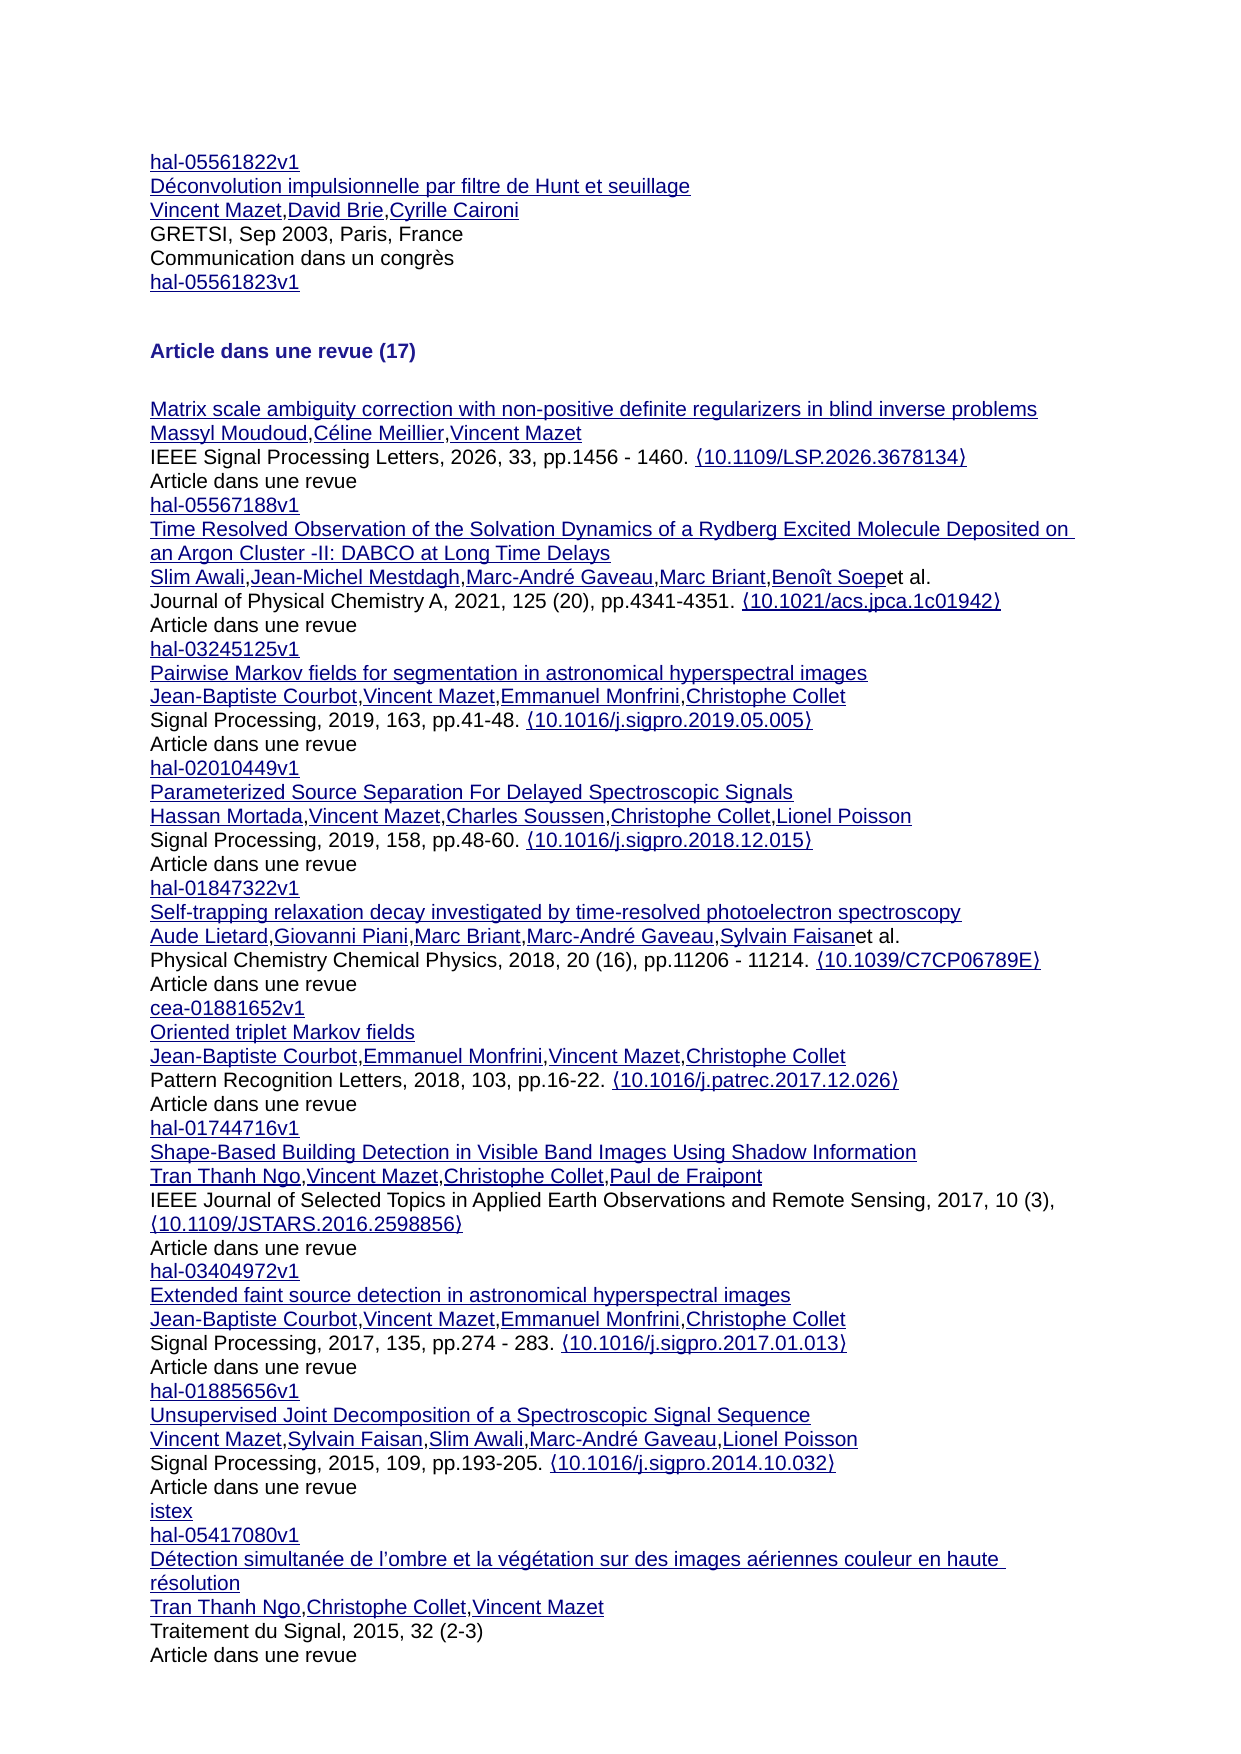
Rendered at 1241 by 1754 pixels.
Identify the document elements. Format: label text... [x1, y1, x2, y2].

table_cell hal-05561822v1 [150, 150, 1090, 174]
subtitle Article dans une revue (17) [150, 338, 1090, 362]
table_cell Self-trapping relaxation decay investigated by time-resolved photoelectron spectroscopy Aude Lietard,Giovanni Piani,Marc Briant,Marc-André Gaveau,Sylvain Faisanet al. Physical Chemistry Chemical Physics, 2018, 20 (16), pp.11206 - 11214. ⟨10.1039/C7CP06789E⟩ Article dans une revue cea-01881652v1 [150, 900, 1090, 1020]
table_cell Unsupervised Joint Decomposition of a Spectroscopic Signal Sequence Vincent Mazet,Sylvain Faisan,Slim Awali,Marc-André Gaveau,Lionel Poisson Signal Processing, 2015, 109, pp.193-205. ⟨10.1016/j.sigpro.2014.10.032⟩ Article dans une revue istex hal-05417080v1 [150, 1403, 1090, 1547]
table_header Matrix scale ambiguity correction with non-positive definite regularizers in blind inverse problems Massyl Moudoud,Céline Meillier,Vincent Mazet IEEE Signal Processing Letters, 2026, 33, pp.1456 - 1460. ⟨10.1109/LSP.2026.3678134⟩ Article dans une revue hal-05567188v1 [150, 397, 1090, 517]
table_cell Détection simultanée de l’ombre et la végétation sur des images aériennes couleur en haute résolution Tran Thanh Ngo,Christophe Collet,Vincent Mazet Traitement du Signal, 2015, 32 (2-3) Article dans une revue [150, 1547, 1090, 1667]
table_cell Time Resolved Observation of the Solvation Dynamics of a Rydberg Excited Molecule Deposited on an Argon Cluster -II: DABCO at Long Time Delays Slim Awali,Jean-Michel Mestdagh,Marc-André Gaveau,Marc Briant,Benoît Soepet al. Journal of Physical Chemistry A, 2021, 125 (20), pp.4341-4351. ⟨10.1021/acs.jpca.1c01942⟩ Article dans une revue hal-03245125v1 [150, 517, 1090, 660]
table_cell Oriented triplet Markov fields Jean-Baptiste Courbot,Emmanuel Monfrini,Vincent Mazet,Christophe Collet Pattern Recognition Letters, 2018, 103, pp.16-22. ⟨10.1016/j.patrec.2017.12.026⟩ Article dans une revue hal-01744716v1 [150, 1020, 1090, 1139]
table_cell Pairwise Markov fields for segmentation in astronomical hyperspectral images Jean-Baptiste Courbot,Vincent Mazet,Emmanuel Monfrini,Christophe Collet Signal Processing, 2019, 163, pp.41-48. ⟨10.1016/j.sigpro.2019.05.005⟩ Article dans une revue hal-02010449v1 [150, 660, 1090, 780]
table_cell Extended faint source detection in astronomical hyperspectral images Jean-Baptiste Courbot,Vincent Mazet,Emmanuel Monfrini,Christophe Collet Signal Processing, 2017, 135, pp.274 - 283. ⟨10.1016/j.sigpro.2017.01.013⟩ Article dans une revue hal-01885656v1 [150, 1283, 1090, 1403]
table_cell Shape-Based Building Detection in Visible Band Images Using Shadow Information Tran Thanh Ngo,Vincent Mazet,Christophe Collet,Paul de Fraipont IEEE Journal of Selected Topics in Applied Earth Observations and Remote Sensing, 2017, 10 (3), ⟨10.1109/JSTARS.2016.2598856⟩ Article dans une revue hal-03404972v1 [150, 1140, 1090, 1283]
table_cell Déconvolution impulsionnelle par filtre de Hunt et seuillage Vincent Mazet,David Brie,Cyrille Caironi GRETSI, Sep 2003, Paris, France Communication dans un congrès hal-05561823v1 [150, 174, 1090, 294]
table_cell Parameterized Source Separation For Delayed Spectroscopic Signals Hassan Mortada,Vincent Mazet,Charles Soussen,Christophe Collet,Lionel Poisson Signal Processing, 2019, 158, pp.48-60. ⟨10.1016/j.sigpro.2018.12.015⟩ Article dans une revue hal-01847322v1 [150, 780, 1090, 900]
